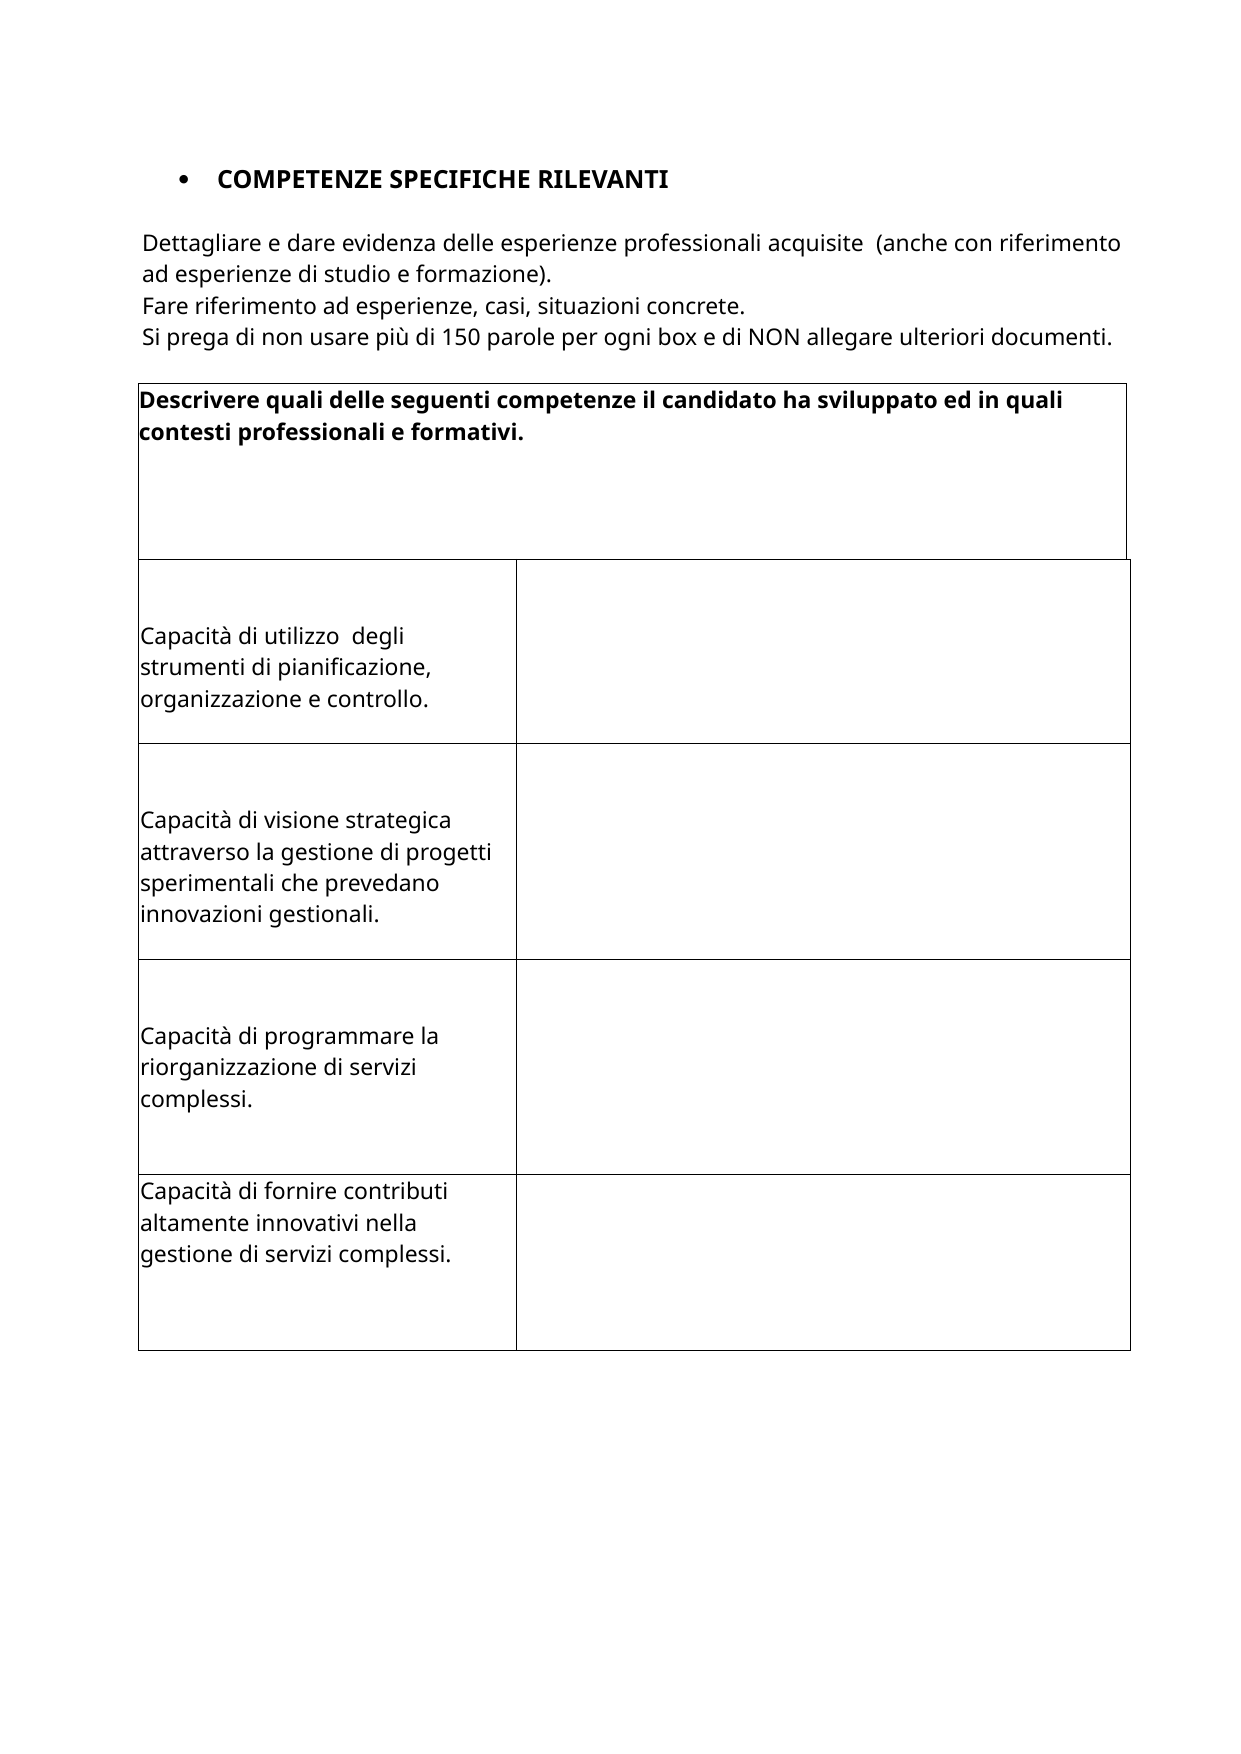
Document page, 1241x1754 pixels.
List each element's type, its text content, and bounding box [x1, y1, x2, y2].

table_cell [517, 744, 1130, 959]
table_cell Capacità di programmare la riorganizzazione di servizi complessi. [139, 960, 516, 1174]
table_header Descrivere quali delle seguenti competenze il candidato ha sviluppato ed in quali contesti professionali e formativi. [139, 384, 1126, 559]
table_cell Capacità di utilizzo degli strumenti di pianificazione, organizzazione e controllo. [139, 560, 516, 743]
text Dettagliare e dare evidenza delle esperienze professionali acquisite (anche con riferimento ad esperienze di studio e formazione). [142, 227, 1122, 289]
table_cell [517, 1175, 1130, 1349]
table_cell Capacità di visione strategica attraverso la gestione di progetti sperimentali che prevedano innovazioni gestionali. [139, 744, 516, 959]
list COMPETENZE SPECIFICHE RILEVANTI [179, 162, 1122, 196]
table_cell Capacità di fornire contributi altamente innovativi nella gestione di servizi complessi. [139, 1175, 516, 1349]
table_cell [517, 960, 1130, 1174]
table_header [1127, 383, 1131, 559]
table_cell [517, 560, 1130, 743]
text Fare riferimento ad esperienze, casi, situazioni concrete. [142, 289, 1122, 321]
text Si prega di non usare più di 150 parole per ogni box e di NON allegare ulteriori documenti. [142, 321, 1122, 352]
